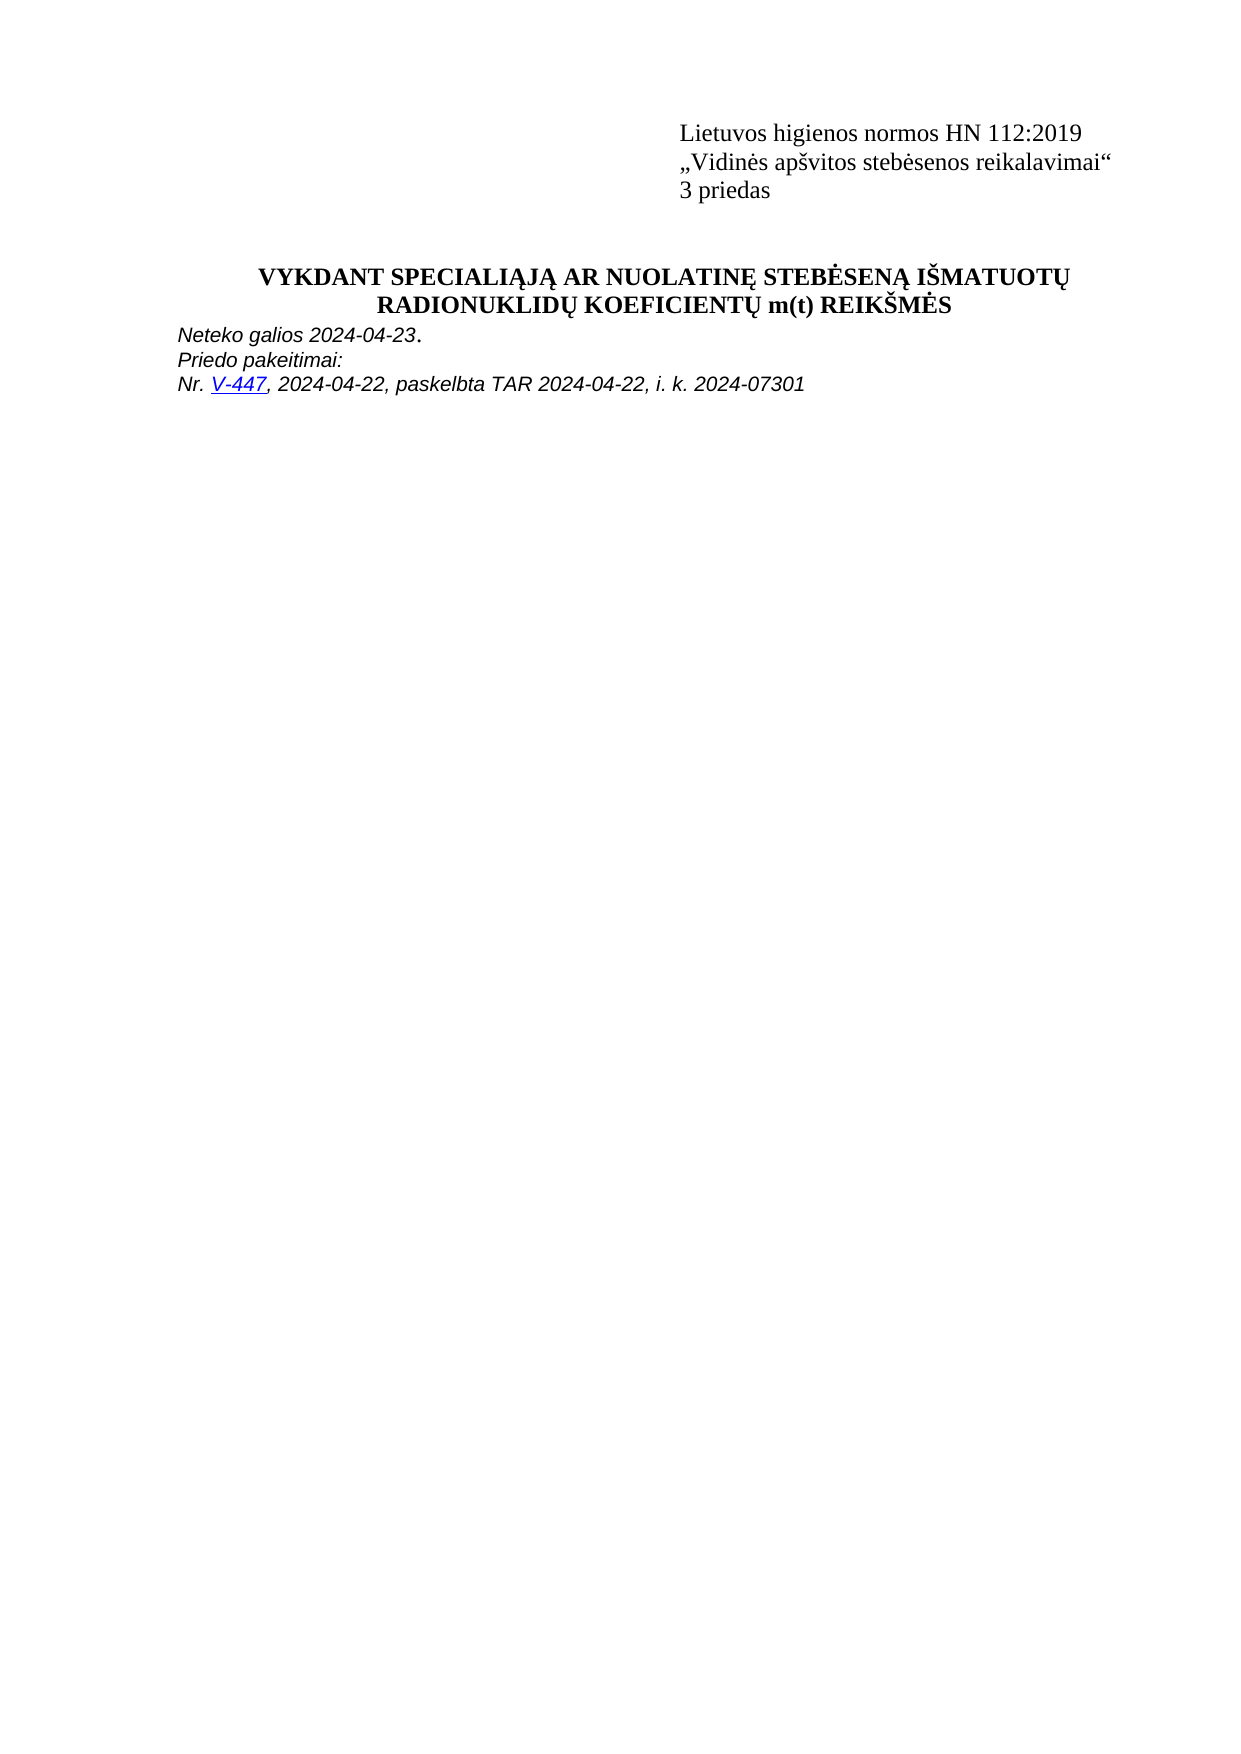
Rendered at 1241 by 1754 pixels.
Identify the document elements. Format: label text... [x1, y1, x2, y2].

text Neteko galios 2024-04-23. [177, 319, 1152, 348]
text Priedo pakeitimai: [177, 348, 1152, 372]
text „Vidinės apšvitos stebėsenos reikalavimai“ [679, 147, 1152, 176]
text VYKDANT SPECIALIĄJĄ AR NUOLATINĘ STEBĖSENĄ IŠMATUOTŲ RADIONUKLIDŲ KOEFICIENTŲ m(t) REIKŠMĖS [177, 262, 1152, 319]
text 3 priedas [679, 176, 1152, 204]
text Lietuvos higienos normos HN 112:2019 [679, 118, 1152, 147]
text Nr. V-447, 2024-04-22, paskelbta TAR 2024-04-22, i. k. 2024-07301 [177, 372, 1152, 396]
